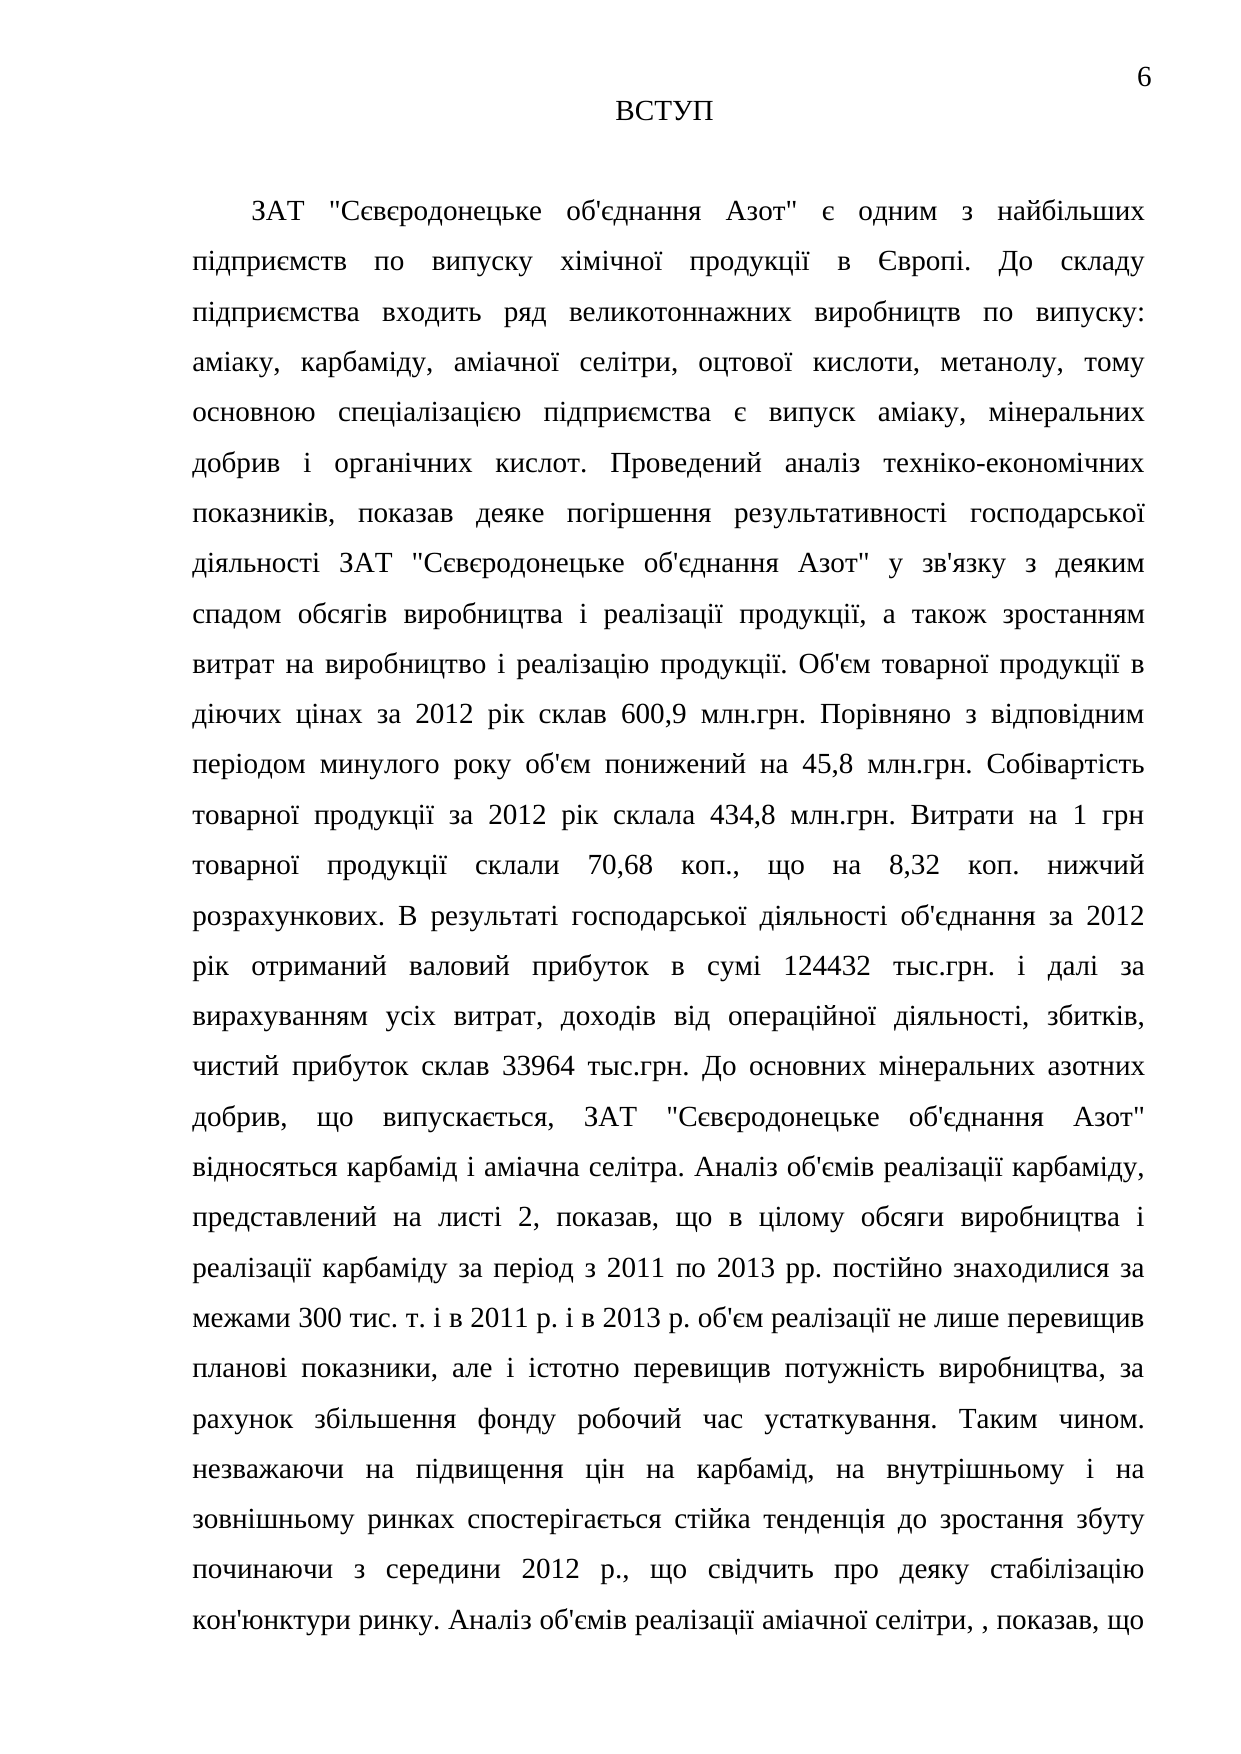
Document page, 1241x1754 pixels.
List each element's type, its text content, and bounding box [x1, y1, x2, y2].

text ВСТУП [192, 93, 1146, 126]
text ЗАТ "Сєвєродонецьке об'єднання Азот" є одним з найбільших підприємств по випуску хімічної продукції в Європі. До складу підприємства входить ряд великотоннажних виробництв по випуску: аміаку, карбаміду, аміачної селітри, оцтової кислоти, метанолу, тому основною спеціалізацією підприємства є випуск аміаку, мінеральних добрив і органічних кислот. Проведений аналіз техніко-економічних показників, показав деяке погіршення результативності господарської діяльності ЗАТ "Сєвєродонецьке об'єднання Азот" у зв'язку з деяким спадом обсягів виробництва і реалізації продукції, а також зростанням витрат на виробництво і реалізацію продукції. Об'єм товарної продукції в діючих цінах за 2012 рік склав 600,9 млн.грн. Порівняно з відповідним періодом минулого року об'єм понижений на 45,8 млн.грн. Собівартість товарної продукції за 2012 рік склала 434,8 млн.грн. Витрати на 1 грн товарної продукції склали 70,68 коп., що на 8,32 коп. нижчий розрахункових. В результаті господарської діяльності об'єднання за 2012 рік отриманий валовий прибуток в сумі 124432 тыс.грн. і далі за вирахуванням усіх витрат, доходів від операційної діяльності, збитків, чистий прибуток склав 33964 тыс.грн. До основних мінеральних азотних добрив, що випускається, ЗАТ "Сєвєродонецьке об'єднання Азот" відносяться карбамід і аміачна селітра. Аналіз об'ємів реалізації карбаміду, представлений на листі 2, показав, що в цілому обсяги виробництва і реалізації карбаміду за період з 2011 по 2013 рр. постійно знаходилися за межами 300 тис. т. і в 2011 р. і в 2013 р. об'єм реалізації не лише перевищив планові показники, але і істотно перевищив потужність виробництва, за рахунок збільшення фонду робочий час устаткування. Таким чином. незважаючи на підвищення цін на карбамід, на внутрішньому і на зовнішньому ринках спостерігається стійка тенденція до зростання збуту починаючи з середини 2012 р., що свідчить про деяку стабілізацію кон'юнктури ринку. Аналіз об'ємів реалізації аміачної селітри, , показав, що [192, 193, 1146, 1636]
